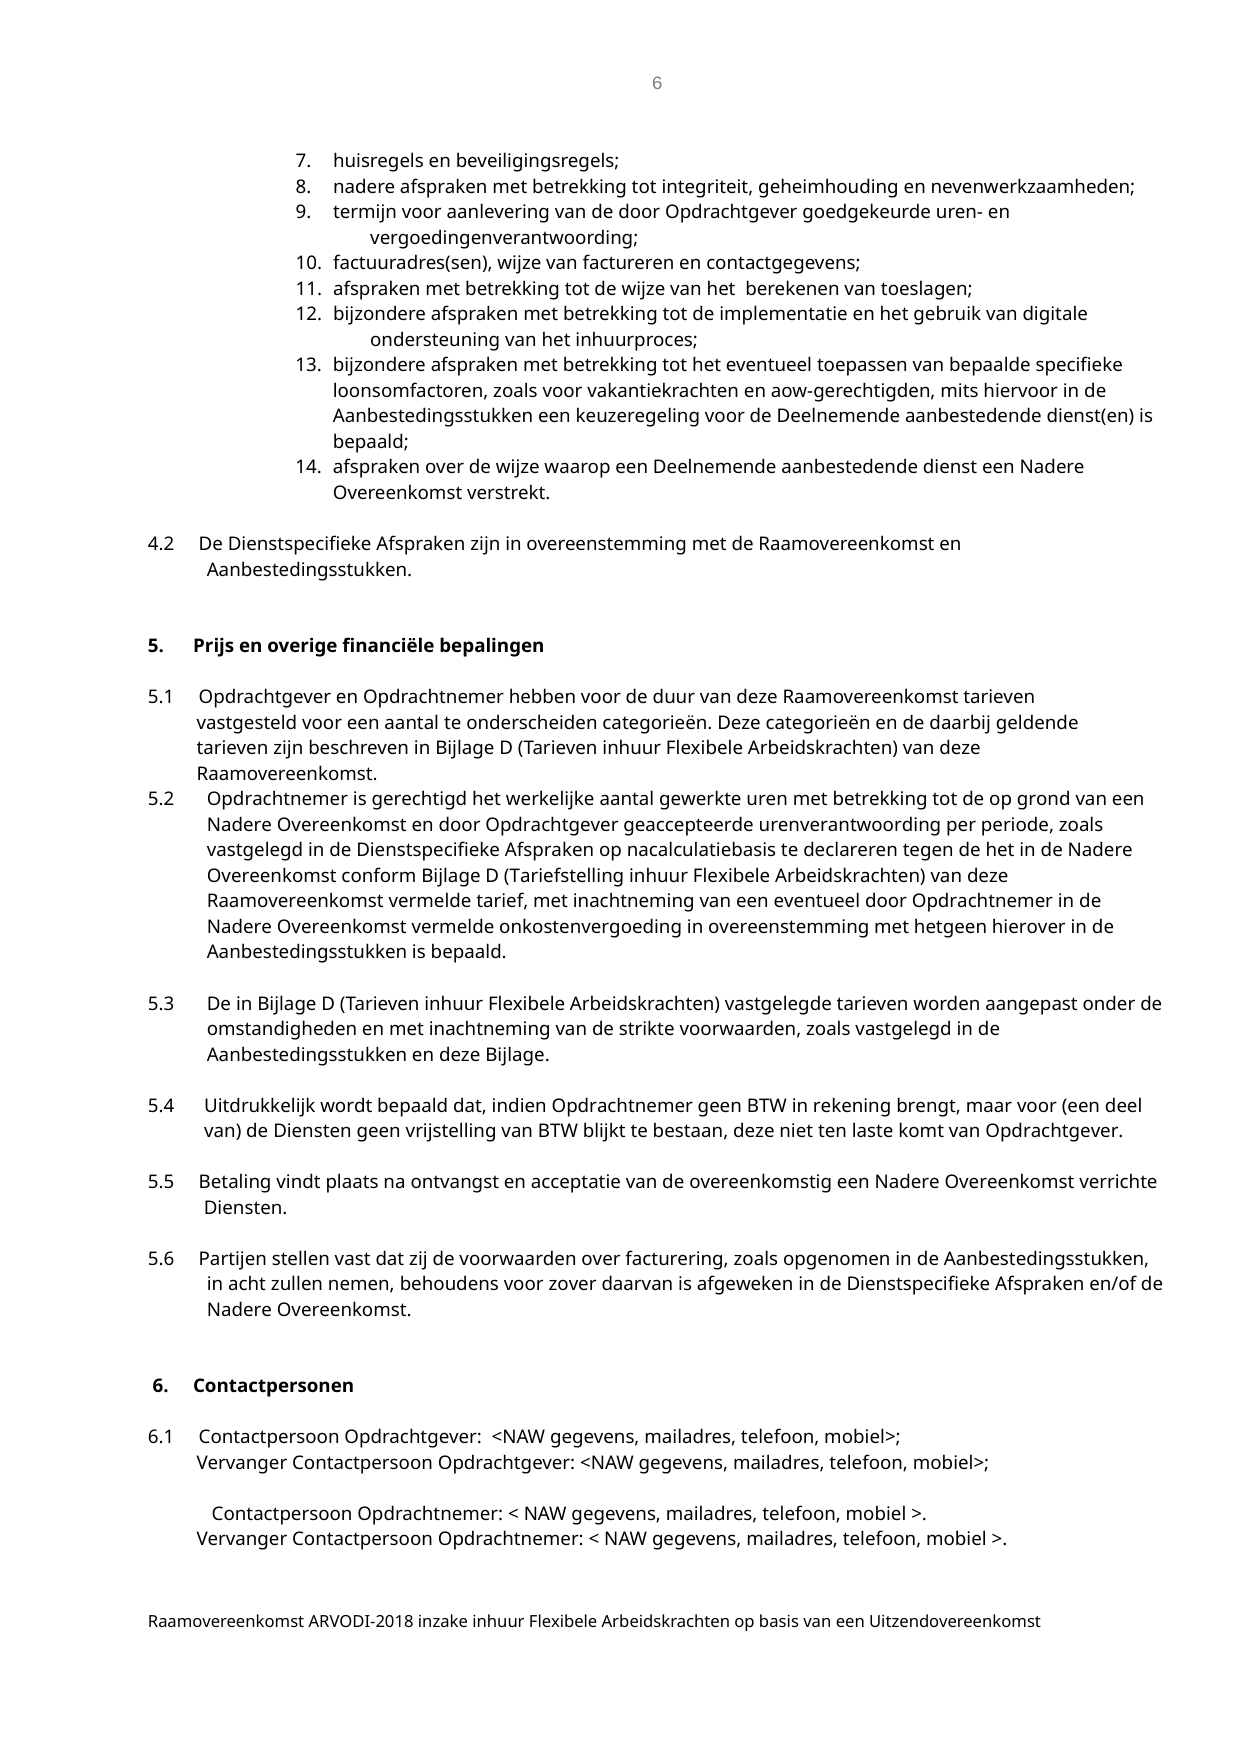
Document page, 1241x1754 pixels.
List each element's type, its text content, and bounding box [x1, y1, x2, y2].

text 5. Prijs en overige financiële bepalingen [148, 632, 1167, 658]
text Contactpersoon Opdrachtnemer: < NAW gegevens, mailadres, telefoon, mobiel >. [148, 1500, 1167, 1526]
text 5.4 Uitdrukkelijk wordt bepaald dat, indien Opdrachtnemer geen BTW in rekening brengt, maar voor (een deel van) de Diensten geen vrijstelling van BTW blijkt te bestaan, deze niet ten laste komt van Opdrachtgever. [148, 1092, 1167, 1143]
text Raamovereenkomst. [148, 760, 1167, 786]
list huisregels en beveiligingsregels; [295, 148, 1167, 173]
text Vervanger Contactpersoon Opdrachtnemer: < NAW gegevens, mailadres, telefoon, mobiel >. [148, 1526, 1167, 1551]
text 5.3 De in Bijlage D (Tarieven inhuur Flexibele Arbeidskrachten) vastgelegde tarieven worden aangepast onder de omstandigheden en met inachtneming van de strikte voorwaarden, zoals vastgelegd in de Aanbestedingsstukken en deze Bijlage. [148, 990, 1167, 1066]
text 5.6 Partijen stellen vast dat zij de voorwaarden over facturering, zoals opgenomen in de Aanbestedingsstukken, in acht zullen nemen, behoudens voor zover daarvan is afgeweken in de Dienstspecifieke Afspraken en/of de Nadere Overeenkomst. [148, 1245, 1167, 1322]
list afspraken over de wijze waarop een Deelnemende aanbestedende dienst een Nadere Overeenkomst verstrekt. [295, 454, 1167, 505]
text 6.1 Contactpersoon Opdrachtgever: <NAW gegevens, mailadres, telefoon, mobiel>; [148, 1424, 1167, 1449]
list bijzondere afspraken met betrekking tot het eventueel toepassen van bepaalde specifieke loonsomfactoren, zoals voor vakantiekrachten en aow-gerechtigden, mits hiervoor in de Aanbestedingsstukken een keuzeregeling voor de Deelnemende aanbestedende dienst(en) is bepaald; [295, 352, 1167, 454]
text vastgesteld voor een aantal te onderscheiden categorieën. Deze categorieën en de daarbij geldende [148, 709, 1167, 734]
text 5.1 Opdrachtgever en Opdrachtnemer hebben voor de duur van deze Raamovereenkomst tarieven [148, 683, 1167, 709]
list termijn voor aanlevering van de door Opdrachtgever goedgekeurde uren- en vergoedingenverantwoording; [295, 199, 1167, 250]
list factuuradres(sen), wijze van factureren en contactgegevens; [295, 250, 1167, 275]
text 6. Contactpersonen [148, 1373, 1167, 1398]
text 4.2 De Dienstspecifieke Afspraken zijn in overeenstemming met de Raamovereenkomst en Aanbestedingsstukken. [148, 530, 1167, 581]
list bijzondere afspraken met betrekking tot de implementatie en het gebruik van digitale ondersteuning van het inhuurproces; [295, 301, 1167, 352]
text tarieven zijn beschreven in Bijlage D (Tarieven inhuur Flexibele Arbeidskrachten) van deze [148, 734, 1167, 760]
list nadere afspraken met betrekking tot integriteit, geheimhouding en nevenwerkzaamheden; [295, 173, 1167, 199]
text Vervanger Contactpersoon Opdrachtgever: <NAW gegevens, mailadres, telefoon, mobiel>; [148, 1449, 1167, 1475]
text 5.2 Opdrachtnemer is gerechtigd het werkelijke aantal gewerkte uren met betrekking tot de op grond van een Nadere Overeenkomst en door Opdrachtgever geaccepteerde urenverantwoording per periode, zoals vastgelegd in de Dienstspecifieke Afspraken op nacalculatiebasis te declareren tegen de het in de Nadere Overeenkomst conform Bijlage D (Tariefstelling inhuur Flexibele Arbeidskrachten) van deze Raamovereenkomst vermelde tarief, met inachtneming van een eventueel door Opdrachtnemer in de Nadere Overeenkomst vermelde onkostenvergoeding in overeenstemming met hetgeen hierover in de Aanbestedingsstukken is bepaald. [148, 786, 1167, 964]
list afspraken met betrekking tot de wijze van het berekenen van toeslagen; [295, 275, 1167, 301]
text 5.5 Betaling vindt plaats na ontvangst en acceptatie van de overeenkomstig een Nadere Overeenkomst verrichte Diensten. [148, 1168, 1167, 1219]
